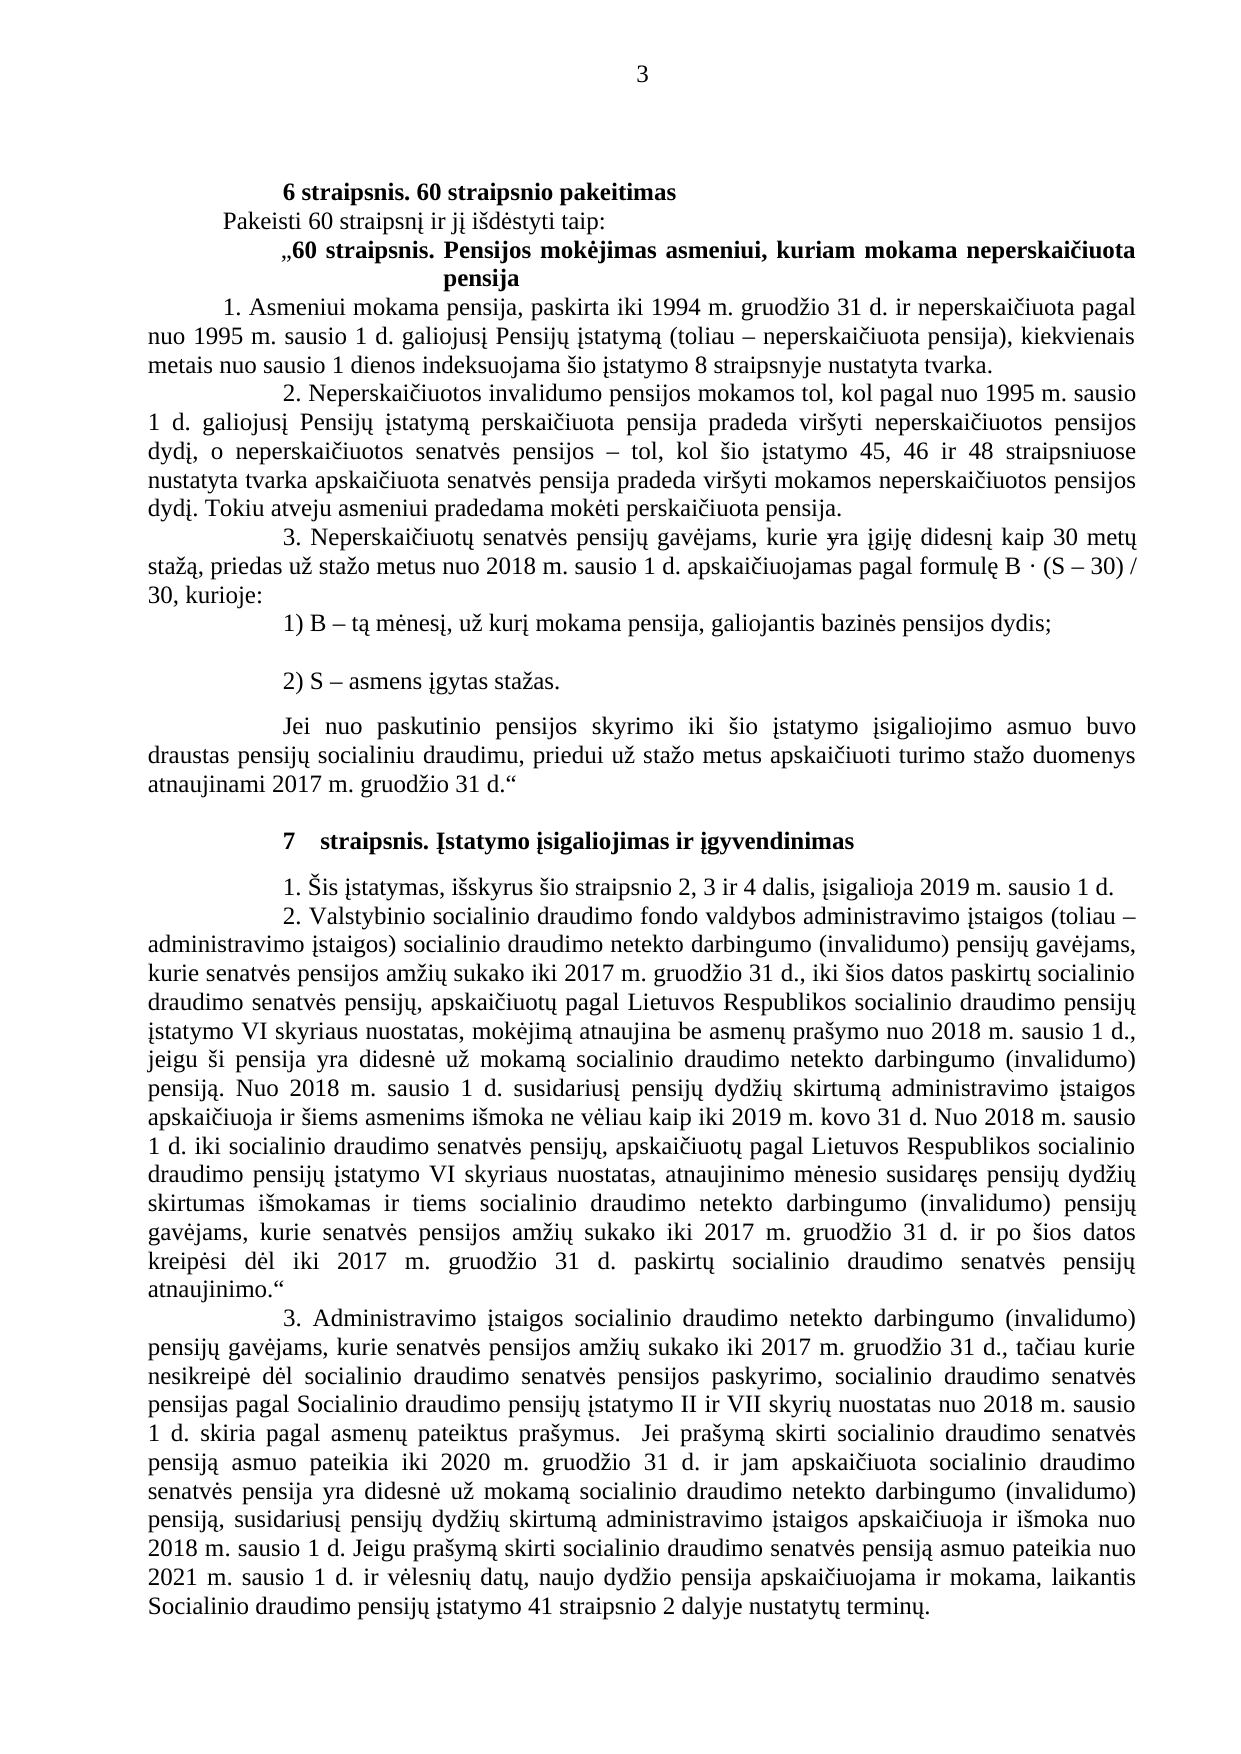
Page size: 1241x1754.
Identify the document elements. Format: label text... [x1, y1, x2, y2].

text 7 straipsnis. Įstatymo įsigaliojimas ir įgyvendinimas [283, 826, 1137, 855]
text 3. Neperskaičiuotų senatvės pensijų gavėjams, kurie yra įgiję didesnį kaip 30 metų stažą, priedas už stažo metus nuo 2018 m. sausio 1 d. apskaičiuojamas pagal formulę B · (S – 30) / 30, kurioje: [148, 522, 1137, 608]
text 3. Administravimo įstaigos socialinio draudimo netekto darbingumo (invalidumo) pensijų gavėjams, kurie senatvės pensijos amžių sukako iki 2017 m. gruodžio 31 d., tačiau kurie nesikreipė dėl socialinio draudimo senatvės pensijos paskyrimo, socialinio draudimo senatvės pensijas pagal Socialinio draudimo pensijų įstatymo II ir VII skyrių nuostatas nuo 2018 m. sausio 1 d. skiria pagal asmenų pateiktus prašymus. Jei prašymą skirti socialinio draudimo senatvės pensiją asmuo pateikia iki 2020 m. gruodžio 31 d. ir jam apskaičiuota socialinio draudimo senatvės pensija yra didesnė už mokamą socialinio draudimo netekto darbingumo (invalidumo) pensiją, susidariusį pensijų dydžių skirtumą administravimo įstaigos apskaičiuoja ir išmoka nuo 2018 m. sausio 1 d. Jeigu prašymą skirti socialinio draudimo senatvės pensiją asmuo pateikia nuo 2021 m. sausio 1 d. ir vėlesnių datų, naujo dydžio pensija apskaičiuojama ir mokama, laikantis Socialinio draudimo pensijų įstatymo 41 straipsnio 2 dalyje nustatytų terminų. [148, 1303, 1137, 1619]
text 1) B – tą mėnesį, už kurį mokama pensija, galiojantis bazinės pensijos dydis; [148, 608, 1137, 637]
text 1. Šis įstatymas, išskyrus šio straipsnio 2, 3 ir 4 dalis, įsigalioja 2019 m. sausio 1 d. [148, 872, 1137, 901]
text 6 straipsnis. 60 straipsnio pakeitimas [148, 177, 1137, 206]
text 2. Neperskaičiuotos invalidumo pensijos mokamos tol, kol pagal nuo 1995 m. sausio 1 d. galiojusį Pensijų įstatymą perskaičiuota pensija pradeda viršyti neperskaičiuotos pensijos dydį, o neperskaičiuotos senatvės pensijos – tol, kol šio įstatymo 45, 46 ir 48 straipsniuose nustatyta tvarka apskaičiuota senatvės pensija pradeda viršyti mokamos neperskaičiuotos pensijos dydį. Tokiu atveju asmeniui pradedama mokėti perskaičiuota pensija. [148, 378, 1137, 522]
text „60 straipsnis. Pensijos mokėjimas asmeniui, kuriam mokama neperskaičiuota pensija [281, 235, 1137, 292]
text 2. Valstybinio socialinio draudimo fondo valdybos administravimo įstaigos (toliau – administravimo įstaigos) socialinio draudimo netekto darbingumo (invalidumo) pensijų gavėjams, kurie senatvės pensijos amžių sukako iki 2017 m. gruodžio 31 d., iki šios datos paskirtų socialinio draudimo senatvės pensijų, apskaičiuotų pagal Lietuvos Respublikos socialinio draudimo pensijų įstatymo VI skyriaus nuostatas, mokėjimą atnaujina be asmenų prašymo nuo 2018 m. sausio 1 d., jeigu ši pensija yra didesnė už mokamą socialinio draudimo netekto darbingumo (invalidumo) pensiją. Nuo 2018 m. sausio 1 d. susidariusį pensijų dydžių skirtumą administravimo įstaigos apskaičiuoja ir šiems asmenims išmoka ne vėliau kaip iki 2019 m. kovo 31 d. Nuo 2018 m. sausio 1 d. iki socialinio draudimo senatvės pensijų, apskaičiuotų pagal Lietuvos Respublikos socialinio draudimo pensijų įstatymo VI skyriaus nuostatas, atnaujinimo mėnesio susidaręs pensijų dydžių skirtumas išmokamas ir tiems socialinio draudimo netekto darbingumo (invalidumo) pensijų gavėjams, kurie senatvės pensijos amžių sukako iki 2017 m. gruodžio 31 d. ir po šios datos kreipėsi dėl iki 2017 m. gruodžio 31 d. paskirtų socialinio draudimo senatvės pensijų atnaujinimo.“ [148, 901, 1137, 1303]
text 1. Asmeniui mokama pensija, paskirta iki 1994 m. gruodžio 31 d. ir neperskaičiuota pagal nuo 1995 m. sausio 1 d. galiojusį Pensijų įstatymą (toliau – neperskaičiuota pensija), kiekvienais metais nuo sausio 1 dienos indeksuojama šio įstatymo 8 straipsnyje nustatyta tvarka. [148, 292, 1137, 378]
text Pakeisti 60 straipsnį ir jį išdėstyti taip: [148, 206, 1137, 235]
text Jei nuo paskutinio pensijos skyrimo iki šio įstatymo įsigaliojimo asmuo buvo draustas pensijų socialiniu draudimu, priedui už stažo metus apskaičiuoti turimo stažo duomenys atnaujinami 2017 m. gruodžio 31 d.“ [148, 711, 1137, 798]
text 2) S – asmens įgytas stažas. [148, 666, 1137, 695]
